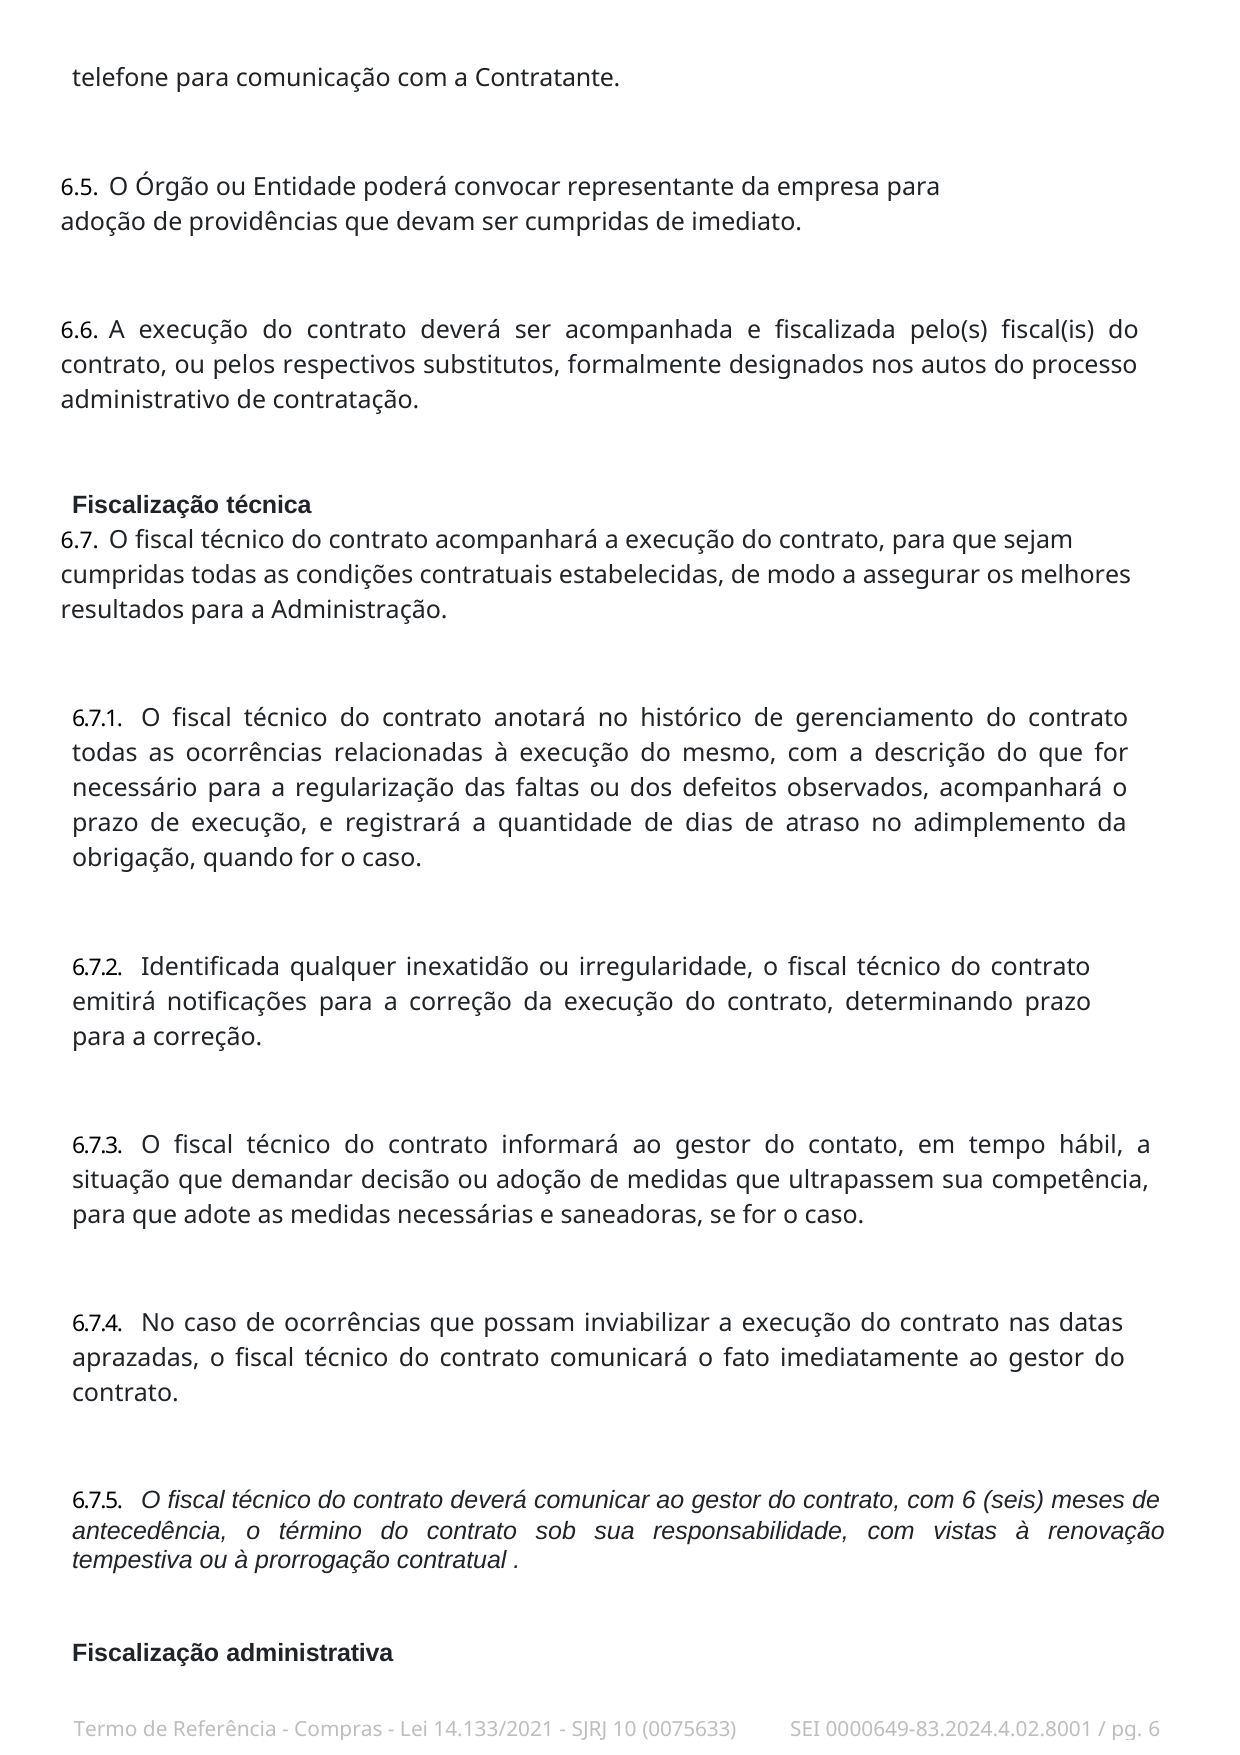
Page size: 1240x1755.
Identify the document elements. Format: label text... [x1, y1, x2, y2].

list O Órgão ou Entidade poderá convocar representante da empresa para adoção de providências que devam ser cumpridas de imediato. [60, 168, 1030, 237]
list No caso de ocorrências que possam inviabilizar a execução do contrato nas datas aprazadas, o fiscal técnico do contrato comunicará o fato imediatamente ao gestor do contrato. [72, 1305, 1125, 1409]
list O fiscal técnico do contrato anotará no histórico de gerenciamento do contrato todas as ocorrências relacionadas à execução do mesmo, com a descrição do que for necessário para a regularização das faltas ou dos defeitos observados, acompanhará o prazo de execução, e registrará a quantidade de dias de atraso no adimplemento da obrigação, quando for o caso. [72, 700, 1129, 874]
list Identificada qualquer inexatidão ou irregularidade, o fiscal técnico do contrato emitirá notificações para a correção da execução do contrato, determinando prazo para a correção. [72, 948, 1091, 1052]
subtitle Fiscalização administrativa [72, 1638, 1187, 1666]
list O fiscal técnico do contrato informará ao gestor do contato, em tempo hábil, a situação que demandar decisão ou adoção de medidas que ultrapassem sua competência, para que adote as medidas necessárias e saneadoras, se for o caso. [72, 1127, 1151, 1231]
list O fiscal técnico do contrato deverá comunicar ao gestor do contrato, com 6 (seis) meses de antecedência, o término do contrato sob sua responsabilidade, com vistas à renovação tempestiva ou à prorrogação contratual . [72, 1483, 1165, 1574]
list A execução do contrato deverá ser acompanhada e fiscalizada pelo(s) fiscal(is) do contrato, ou pelos respectivos substitutos, formalmente designados nos autos do processo administrativo de contratação. [60, 311, 1139, 416]
subtitle Fiscalização técnica [72, 490, 1187, 519]
text telefone para comunicação com a Contratante. [72, 60, 1187, 94]
list O fiscal técnico do contrato acompanhará a execução do contrato, para que sejam cumpridas todas as condições contratuais estabelecidas, de modo a assegurar os melhores resultados para a Administração. [60, 521, 1157, 625]
